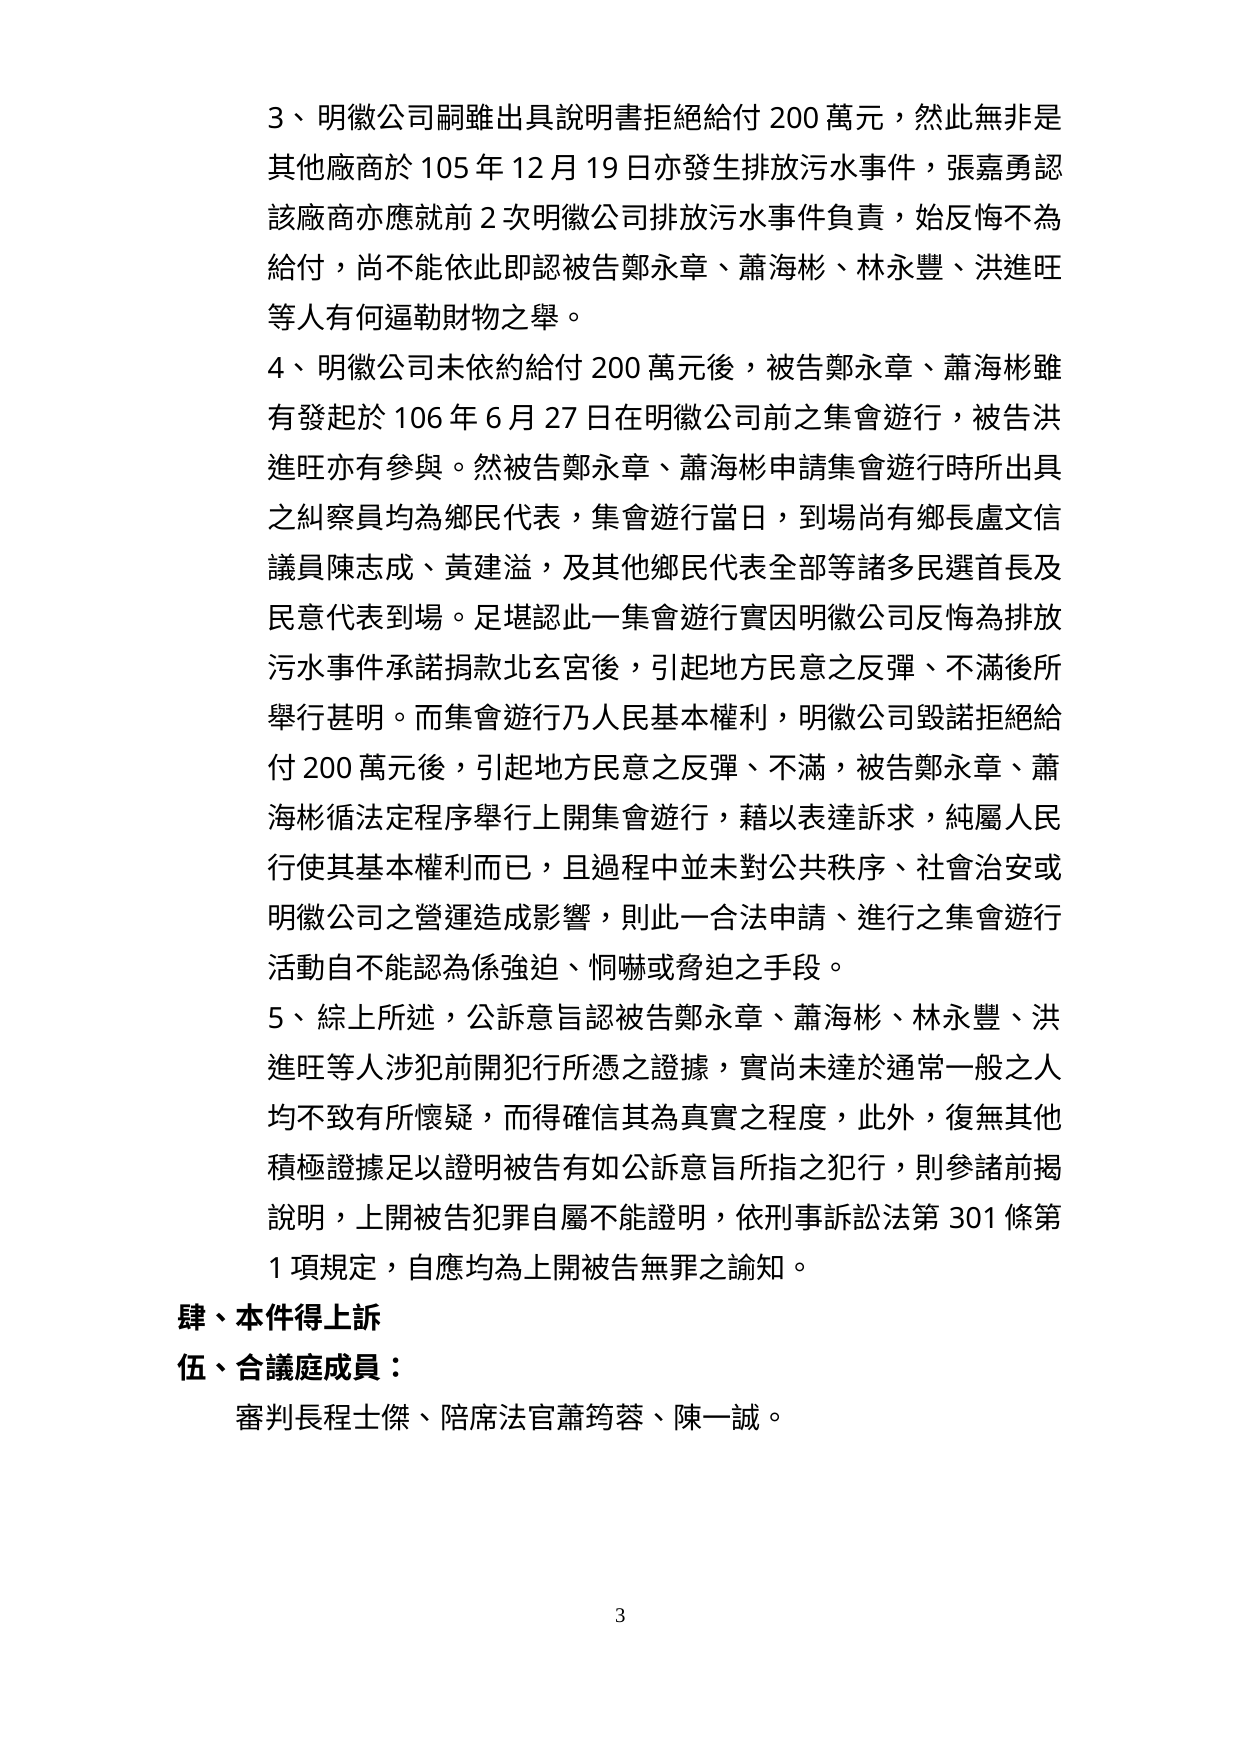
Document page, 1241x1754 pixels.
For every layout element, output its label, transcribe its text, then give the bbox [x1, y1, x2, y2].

list 綜上所述，公訴意旨認被告鄭永章、蕭海彬、林永豐、洪進旺等人涉犯前開犯行所憑之證據，實尚未達於通常一般之人均不致有所懷疑，而得確信其為真實之程度，此外，復無其他積極證據足以證明被告有如公訴意旨所指之犯行，則參諸前揭說明，上開被告犯罪自屬不能證明，依刑事訴訟法第301條第1項規定，自應均為上開被告無罪之諭知。 [267, 989, 1063, 1289]
text 審判長程士傑、陪席法官蕭筠蓉、陳一誠。 [177, 1389, 1063, 1439]
list 明徽公司未依約給付200萬元後，被告鄭永章、蕭海彬雖有發起於106年6月27日在明徽公司前之集會遊行，被告洪進旺亦有參與。然被告鄭永章、蕭海彬申請集會遊行時所出具之糾察員均為鄉民代表，集會遊行當日，到場尚有鄉長盧文信，議員陳志成、黃建溢，及其他鄉民代表全部等諸多民選首長及民意代表到場。足堪認此一集會遊行實因明徽公司反悔為排放污水事件承諾捐款北玄宮後，引起地方民意之反彈、不滿後所舉行甚明。而集會遊行乃人民基本權利，明徽公司毀諾拒絕給付200萬元後，引起地方民意之反彈、不滿，被告鄭永章、蕭海彬循法定程序舉行上開集會遊行，藉以表達訴求，純屬人民行使其基本權利而已，且過程中並未對公共秩序、社會治安或明徽公司之營運造成影響，則此一合法申請、進行之集會遊行活動自不能認為係強迫、恫嚇或脅迫之手段。 [267, 339, 1063, 989]
list 明徽公司嗣雖出具說明書拒絕給付200萬元，然此無非是其他廠商於105年12月19日亦發生排放污水事件，張嘉勇認該廠商亦應就前2次明徽公司排放污水事件負責，始反悔不為給付，尚不能依此即認被告鄭永章、蕭海彬、林永豐、洪進旺等人有何逼勒財物之舉。 [267, 89, 1063, 339]
text 伍、合議庭成員： [177, 1339, 1063, 1389]
text 肆、本件得上訴 [177, 1289, 1063, 1339]
